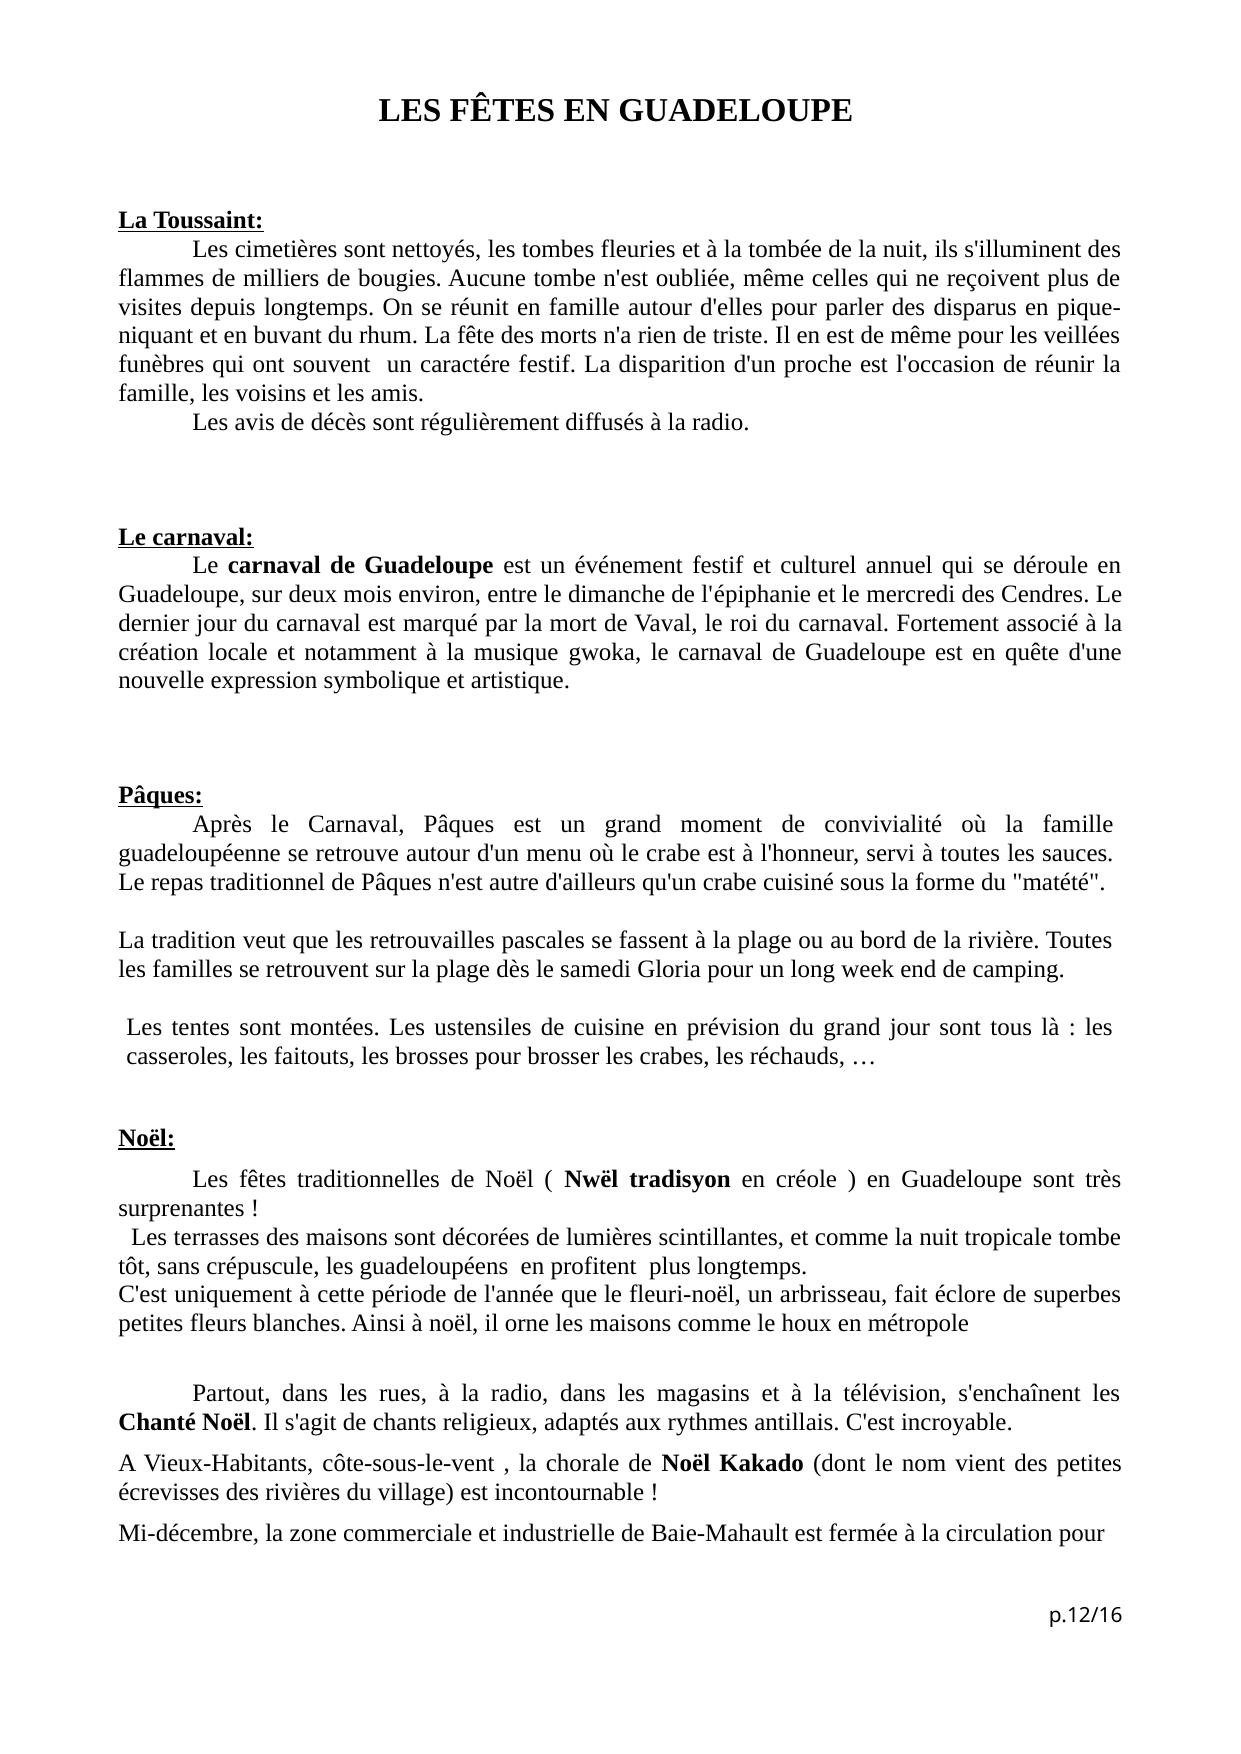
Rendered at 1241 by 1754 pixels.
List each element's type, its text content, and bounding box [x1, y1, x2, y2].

text Les avis de décès sont régulièrement diffusés à la radio. [118, 407, 1122, 436]
text La tradition veut que les retrouvailles pascales se fassent à la plage ou au bord de la rivière. Toutes les familles se retrouvent sur la plage dès le samedi Gloria pour un long week end de camping. [118, 925, 1114, 983]
text Après le Carnaval, Pâques est un grand moment de convivialité où la famille guadeloupéenne se retrouve autour d'un menu où le crabe est à l'honneur, servi à toutes les sauces. Le repas traditionnel de Pâques n'est autre d'ailleurs qu'un crabe cuisiné sous la forme du "matété". [118, 809, 1114, 896]
text A Vieux-Habitants, côte-sous-le-vent , la chorale de Noël Kakado (dont le nom vient des petites écrevisses des rivières du village) est incontournable ! [118, 1448, 1122, 1506]
text Le carnaval: [118, 522, 1122, 551]
text p.12/16 [118, 1601, 1122, 1629]
text La Toussaint: [118, 206, 1122, 234]
text Les cimetières sont nettoyés, les tombes fleuries et à la tombée de la nuit, ils s'illuminent des flammes de milliers de bougies. Aucune tombe n'est oubliée, même celles qui ne reçoivent plus de visites depuis longtemps. On se réunit en famille autour d'elles pour parler des disparus en pique-niquant et en buvant du rhum. La fête des morts n'a rien de triste. Il en est de même pour les veillées funèbres qui ont souvent un caractére festif. La disparition d'un proche est l'occasion de réunir la famille, les voisins et les amis. [118, 234, 1122, 407]
text LES FÊTES EN GUADELOUPE [118, 91, 1122, 129]
text Pâques: [118, 781, 1122, 809]
text Le carnaval de Guadeloupe est un événement festif et culturel annuel qui se déroule en Guadeloupe, sur deux mois environ, entre le dimanche de l'épiphanie et le mercredi des Cendres. Le dernier jour du carnaval est marqué par la mort de Vaval, le roi du carnaval. Fortement associé à la création locale et notamment à la musique gwoka, le carnaval de Guadeloupe est en quête d'une nouvelle expression symbolique et artistique. [118, 551, 1122, 694]
text Noël: [118, 1123, 1114, 1152]
text Les tentes sont montées. Les ustensiles de cuisine en prévision du grand jour sont tous là : les casseroles, les faitouts, les brosses pour brosser les crabes, les réchauds, … [126, 1012, 1114, 1069]
text Les fêtes traditionnelles de Noël ( Nwël tradisyon en créole ) en Guadeloupe sont très surprenantes ! [118, 1164, 1122, 1222]
text Partout, dans les rues, à la radio, dans les magasins et à la télévision, s'enchaînent les Chanté Noël. Il s'agit de chants religieux, adaptés aux rythmes antillais. C'est incroyable. [118, 1378, 1122, 1436]
text C'est uniquement à cette période de l'année que le fleuri-noël, un arbrisseau, fait éclore de superbes petites fleurs blanches. Ainsi à noël, il orne les maisons comme le houx en métropole [118, 1279, 1122, 1337]
text Les terrasses des maisons sont décorées de lumières scintillantes, et comme la nuit tropicale tombe tôt, sans crépuscule, les guadeloupéens en profitent plus longtemps. [118, 1222, 1122, 1279]
text Mi-décembre, la zone commerciale et industrielle de Baie-Mahault est fermée à la circulation pour [118, 1518, 1122, 1547]
